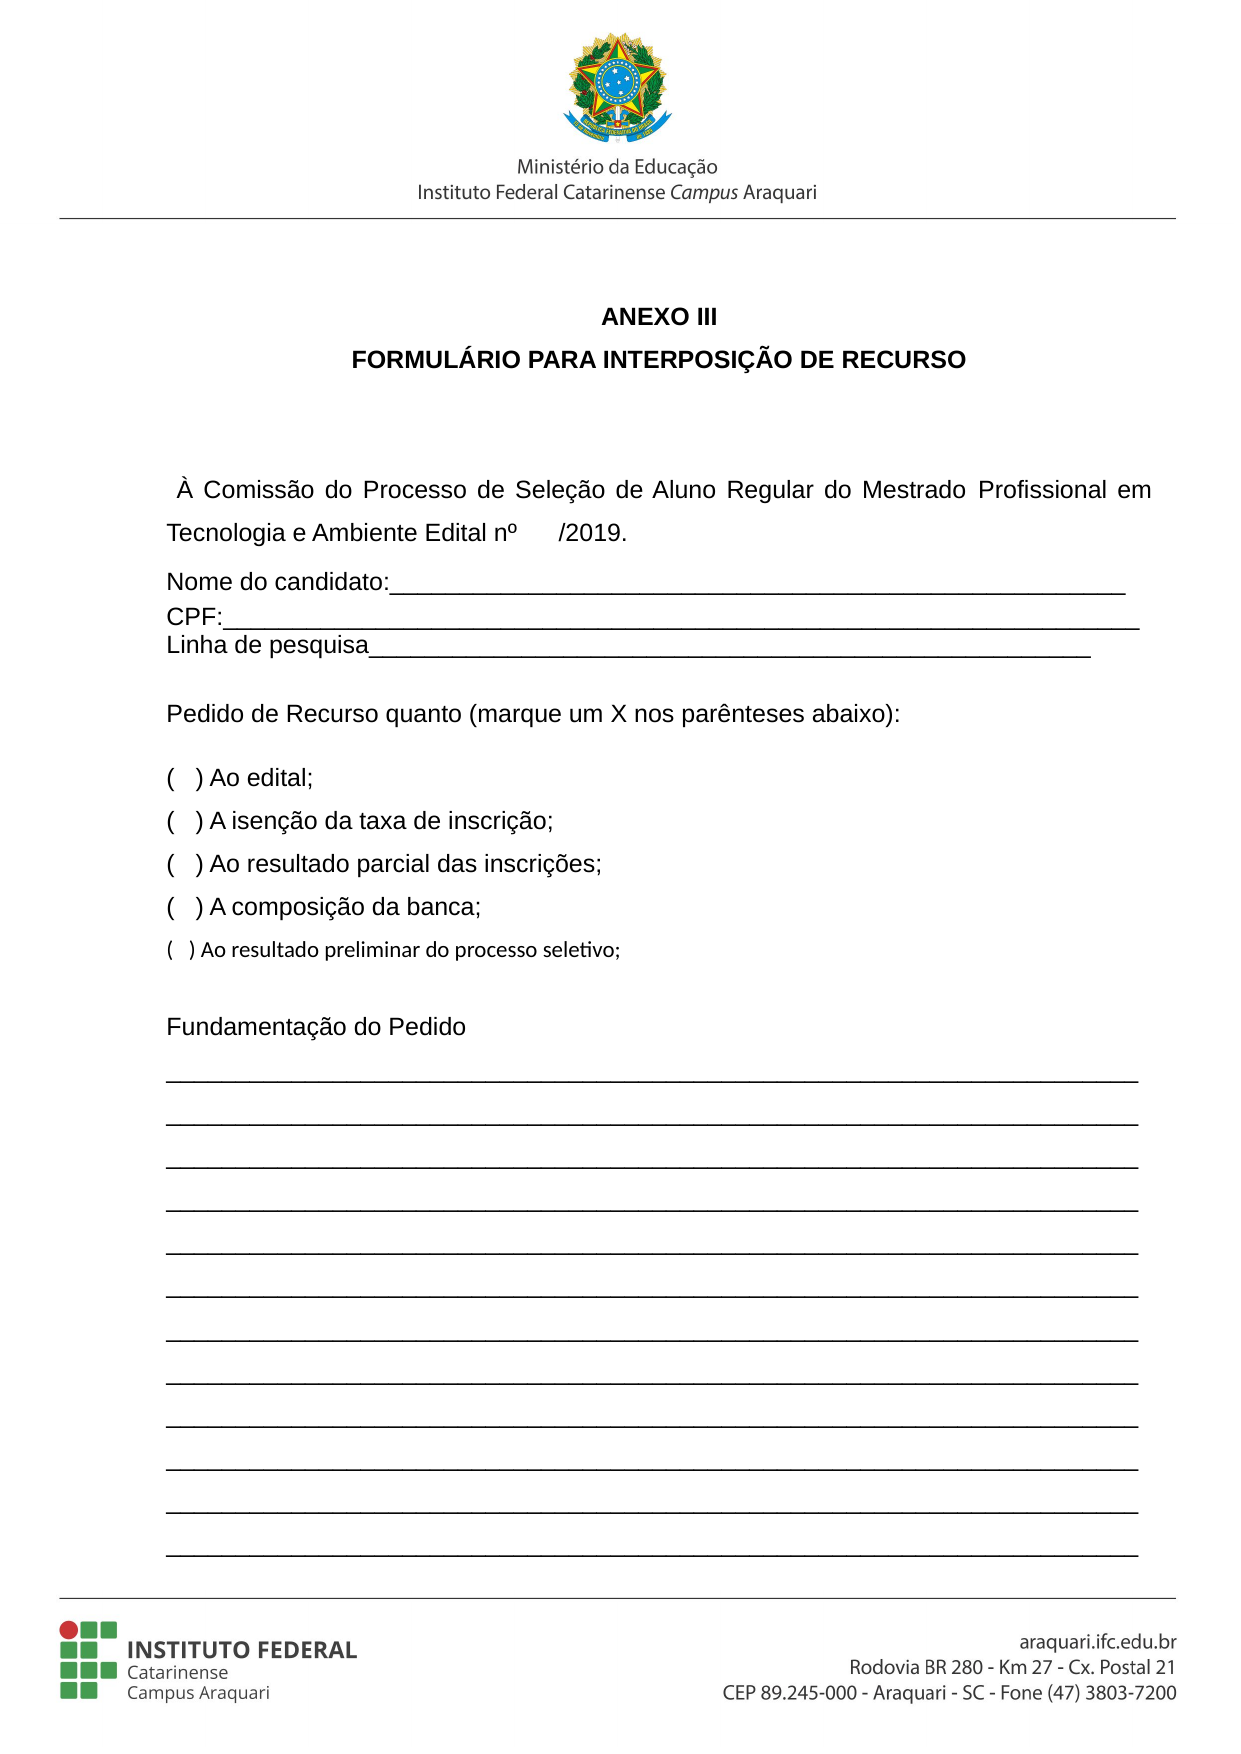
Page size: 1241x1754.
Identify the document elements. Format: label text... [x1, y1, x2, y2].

picture [0, 0, 1235, 224]
text Fundamentação do Pedido [166, 1012, 1152, 1040]
list ( ) A isenção da taxa de inscrição; [166, 806, 1152, 834]
text Nome do candidato:_____________________________________________________ [166, 567, 1152, 596]
list ( ) A composição da banca; [166, 892, 1152, 921]
list ( ) Ao resultado parcial das inscrições; [166, 849, 1152, 877]
text Pedido de Recurso quanto (marque um X nos parênteses abaixo): [166, 699, 1152, 728]
text CPF:__________________________________________________________________Linha de pesquisa____________________________________________________ [166, 602, 1152, 659]
list ( ) Ao resultado preliminar do processo seletivo; [166, 935, 1152, 963]
text ________________________________________________________________________________________________________________________________________________________________________________________________________________________________________________________________________________________________________________________________________________________________________________________________________________________________________________________________________________________________________________________________________________________________________________________________________________________________________________________________________________________________________________________________________________________________________________________________________________________________________________________________________ [166, 1055, 1152, 1558]
list ( ) Ao edital; [166, 762, 1152, 791]
text FORMULÁRIO PARA INTERPOSIÇÃO DE RECURSO [166, 345, 1152, 374]
text ANEXO III [166, 302, 1152, 331]
picture [0, 1590, 1235, 1747]
text À Comissão do Processo de Seleção de Aluno Regular do Mestrado Profissional em Tecnologia e Ambiente Edital nº /2019. [166, 475, 1152, 547]
